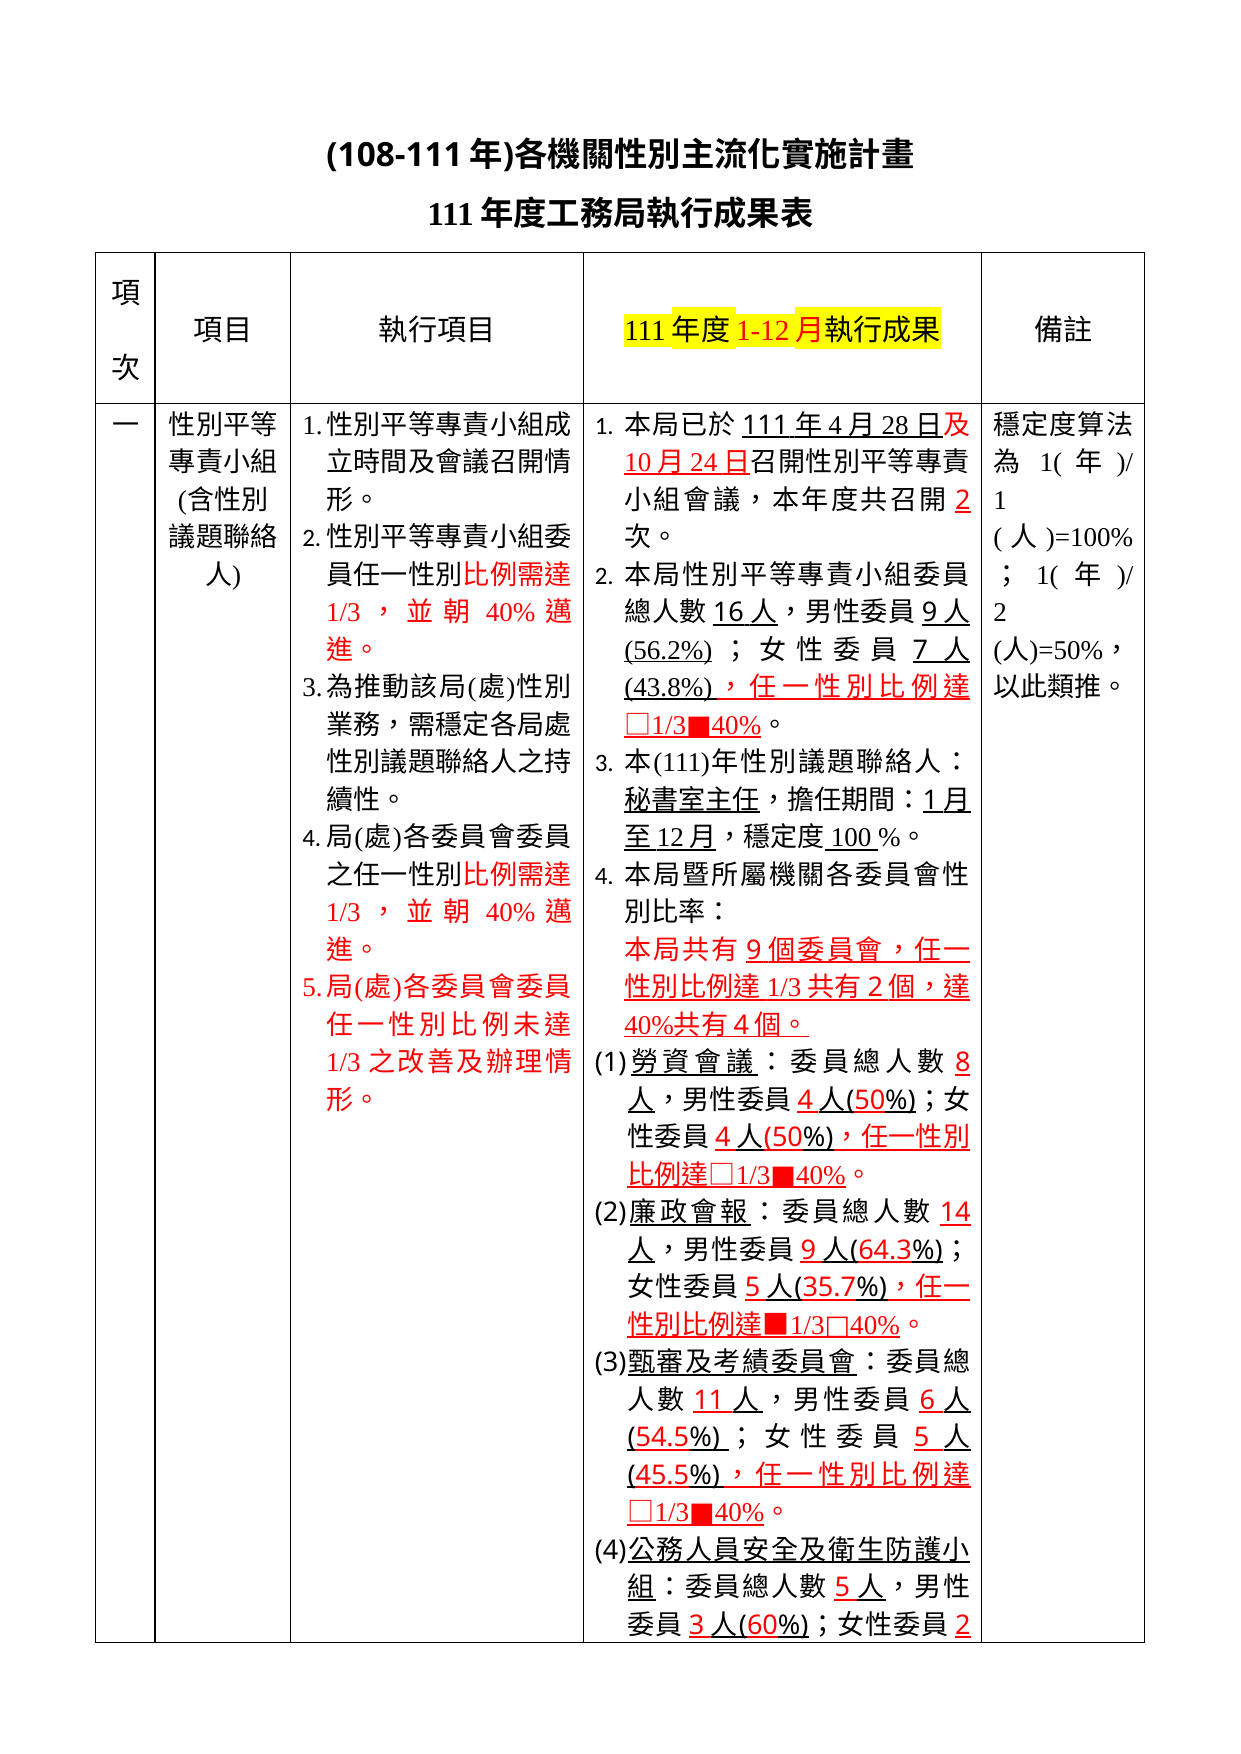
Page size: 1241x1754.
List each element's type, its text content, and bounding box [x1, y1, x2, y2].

table_cell 穩定度算法為1(年)/1(人)=100%；1(年)/2(人)=50%， 以此類推。 [982, 404, 1144, 1642]
table_header 項次 [96, 253, 154, 403]
text 111年度工務局執行成果表 [75, 196, 1165, 233]
table_cell 本局已於111年4月28日及10月24日召開性別平等專責小組會議，本年度共召開2次。 本局性別平等專責小組委員總人數16人，男性委員9人(56.2%)；女性委員7人(43.8%)，任一性別比例達□1/3■40%。 本(111)年性別議題聯絡人：秘書室主任，擔任期間：1月至12月，穩定度 100 %。 本局暨所屬機關各委員會性別比率： 本局共有9個委員會，任一性別比例達1/3共有2個，達40%共有4個。 (1)勞資會議：委員總人數8人，男性委員4人(50%)；女性委員4人(50%)，任一性別比例達□1/3■40%。 (2)廉政會報：委員總人數14人，男性委員9人(64.3%)；女性委員5人(35.7%)，任一性別比例達■1/3□40%。 (3)甄審及考績委員會：委員總人數11人，男性委員6人(54.5%)；女性委員5人(45.5%)，任一性別比例達□1/3■40%。 (4)公務人員安全及衛生防護小組：委員總人數5人，男性委員3人(60%)；女性委員2 [584, 404, 981, 1642]
table_header 執行項目 [291, 253, 583, 403]
title (108-111年)各機關性別主流化實施計畫 [75, 114, 1165, 189]
table_cell 一 [96, 404, 154, 1642]
table_cell 性別平等專責小組成立時間及會議召開情形。 性別平等專責小組委員任一性別比例需達1/3，並朝40%邁進。 為推動該局(處)性別業務，需穩定各局處性別議題聯絡人之持續性。 局(處)各委員會委員之任一性別比例需達1/3，並朝40%邁進。 局(處)各委員會委員任一性別比例未達1/3之改善及辦理情形。 [291, 404, 583, 1642]
table_header 項目 [156, 253, 290, 403]
table_header 備註 [982, 253, 1144, 403]
table_header 111年度1-12月執行成果 [584, 253, 981, 403]
table_cell 性別平等專責小組 (含性別議題聯絡人) [156, 404, 290, 1642]
